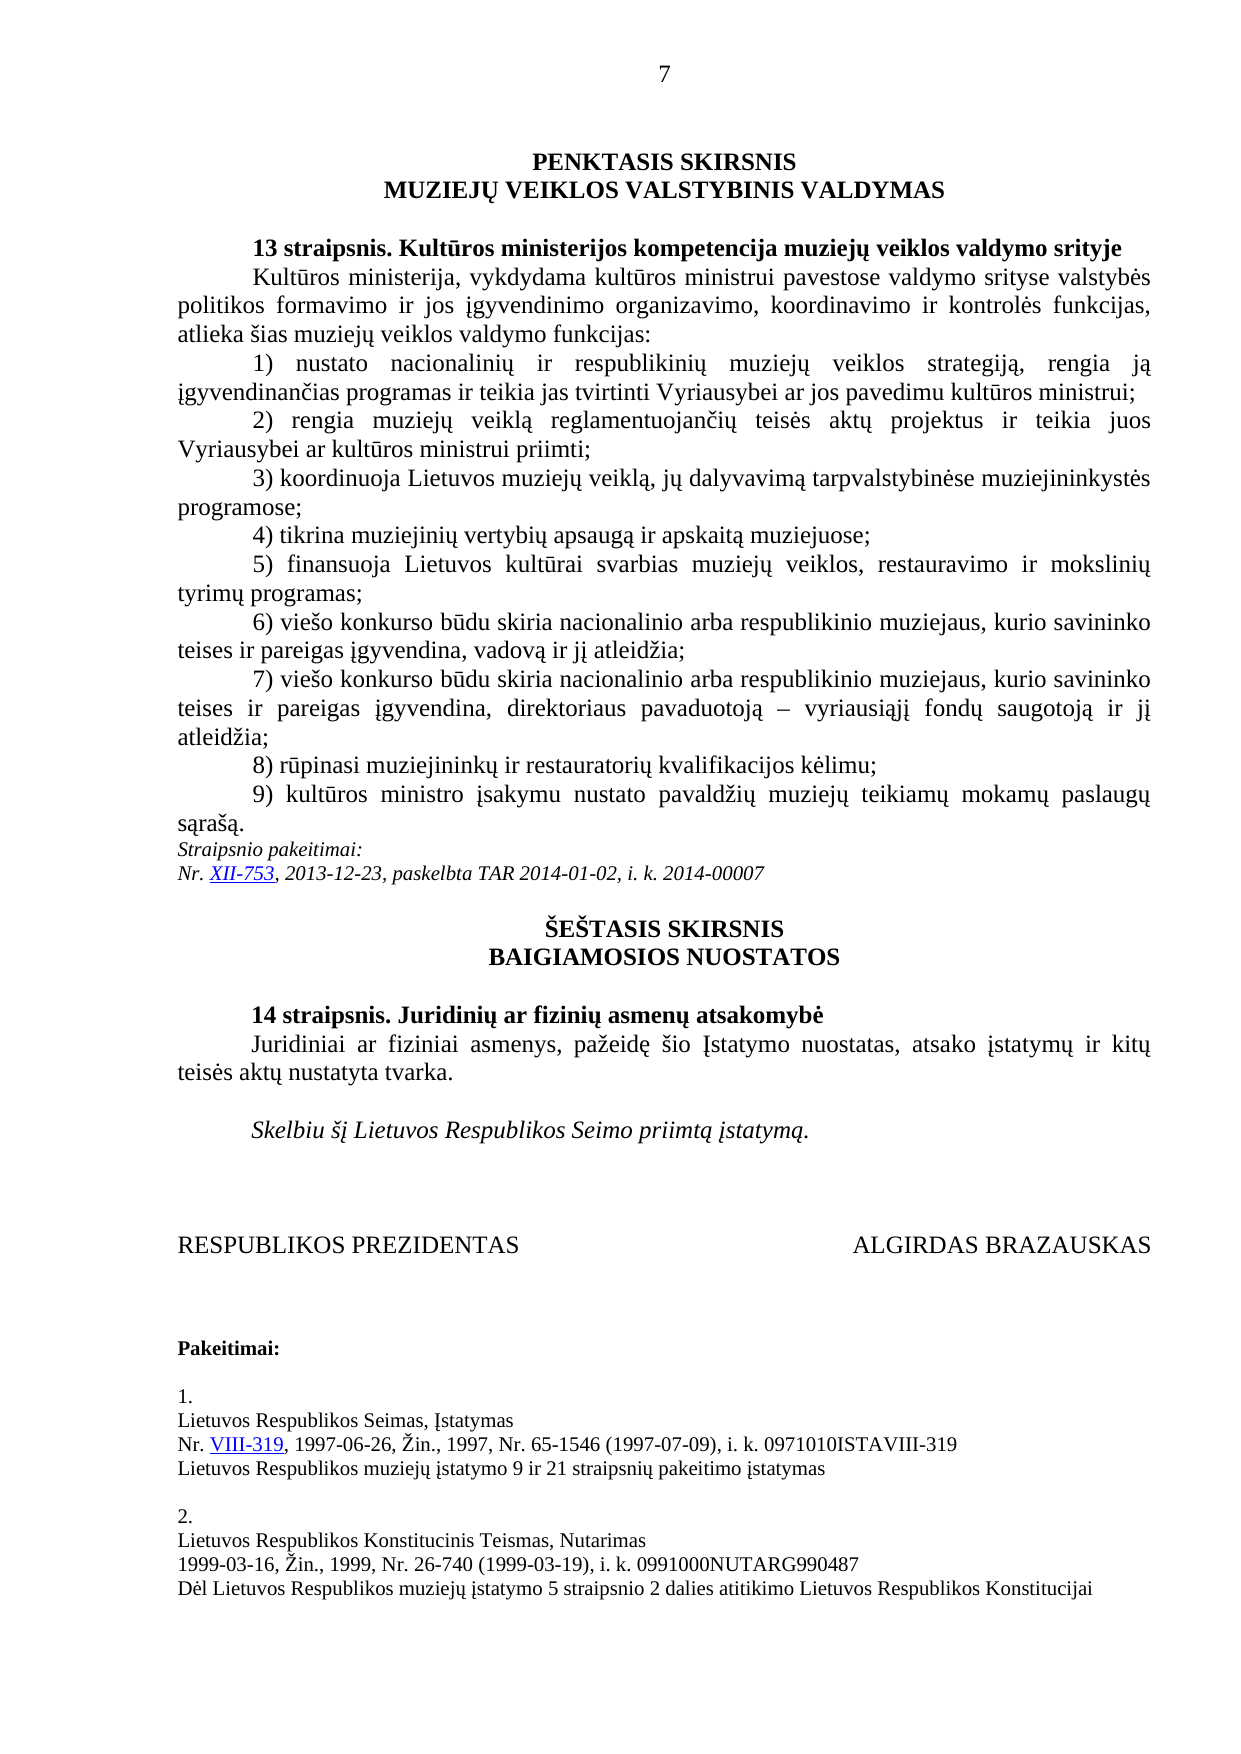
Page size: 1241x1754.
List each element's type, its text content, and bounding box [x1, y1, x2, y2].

text 6) viešo konkurso būdu skiria nacionalinio arba respublikinio muziejaus, kurio savininko teises ir pareigas įgyvendina, vadovą ir jį atleidžia; [177, 607, 1152, 664]
text BAIGIAMOSIOS NUOSTATOS [177, 942, 1152, 971]
text 1. [177, 1384, 1152, 1408]
text 7) viešo konkurso būdu skiria nacionalinio arba respublikinio muziejaus, kurio savininko teises ir pareigas įgyvendina, direktoriaus pavaduotoją – vyriausiąjį fondų saugotoją ir jį atleidžia; [177, 664, 1152, 751]
text 3) koordinuoja Lietuvos muziejų veiklą, jų dalyvavimą tarpvalstybinėse muziejininkystės programose; [177, 463, 1152, 521]
text Pakeitimai: [177, 1336, 1152, 1360]
text 8) rūpinasi muziejininkų ir restauratorių kvalifikacijos kėlimu; [177, 751, 1152, 779]
text Straipsnio pakeitimai: [177, 837, 1152, 861]
text Skelbiu šį Lietuvos Respublikos Seimo priimtą įstatymą. [177, 1115, 1152, 1144]
text 2) rengia muziejų veiklą reglamentuojančių teisės aktų projektus ir teikia juos Vyriausybei ar kultūros ministrui priimti; [177, 406, 1152, 463]
text 9) kultūros ministro įsakymu nustato pavaldžių muziejų teikiamų mokamų paslaugų sąrašą. [177, 779, 1152, 837]
text Nr. XII-753, 2013-12-23, paskelbta TAR 2014-01-02, i. k. 2014-00007 [177, 861, 1152, 885]
text Juridiniai ar fiziniai asmenys, pažeidę šio Įstatymo nuostatas, atsako įstatymų ir kitų teisės aktų nustatyta tvarka. [177, 1029, 1152, 1086]
text 2. [177, 1504, 1152, 1528]
text 5) finansuoja Lietuvos kultūrai svarbias muziejų veiklos, restauravimo ir mokslinių tyrimų programas; [177, 549, 1152, 607]
text Dėl Lietuvos Respublikos muziejų įstatymo 5 straipsnio 2 dalies atitikimo Lietuvos Respublikos Konstitucijai [177, 1576, 1152, 1600]
text ŠEŠTASIS SKIRSNIS [177, 914, 1152, 942]
text RESPUBLIKOS PREZIDENTAS ALGIRDAS BRAZAUSKAS [177, 1230, 1152, 1259]
text Nr. VIII-319, 1997-06-26, Žin., 1997, Nr. 65-1546 (1997-07-09), i. k. 0971010ISTAVIII-319 [177, 1432, 1152, 1456]
text 4) tikrina muziejinių vertybių apsaugą ir apskaitą muziejuose; [177, 521, 1152, 549]
text Lietuvos Respublikos Seimas, Įstatymas [177, 1408, 1152, 1432]
text 1999-03-16, Žin., 1999, Nr. 26-740 (1999-03-19), i. k. 0991000NUTARG990487 [177, 1552, 1152, 1576]
text Lietuvos Respublikos Konstitucinis Teismas, Nutarimas [177, 1528, 1152, 1552]
text 13 straipsnis. Kultūros ministerijos kompetencija muziejų veiklos valdymo srityje [252, 233, 1152, 262]
text Kultūros ministerija, vykdydama kultūros ministrui pavestose valdymo srityse valstybės politikos formavimo ir jos įgyvendinimo organizavimo, koordinavimo ir kontrolės funkcijas, atlieka šias muziejų veiklos valdymo funkcijas: [177, 262, 1152, 348]
text Lietuvos Respublikos muziejų įstatymo 9 ir 21 straipsnių pakeitimo įstatymas [177, 1456, 1152, 1480]
text 14 straipsnis. Juridinių ar fizinių asmenų atsakomybė [177, 1000, 1152, 1029]
text MUZIEJŲ VEIKLOS VALSTYBINIS VALDYMAS [177, 176, 1152, 204]
text PENKTASIS SKIRSNIS [177, 147, 1152, 176]
text 1) nustato nacionalinių ir respublikinių muziejų veiklos strategiją, rengia ją įgyvendinančias programas ir teikia jas tvirtinti Vyriausybei ar jos pavedimu kultūros ministrui; [177, 348, 1152, 406]
